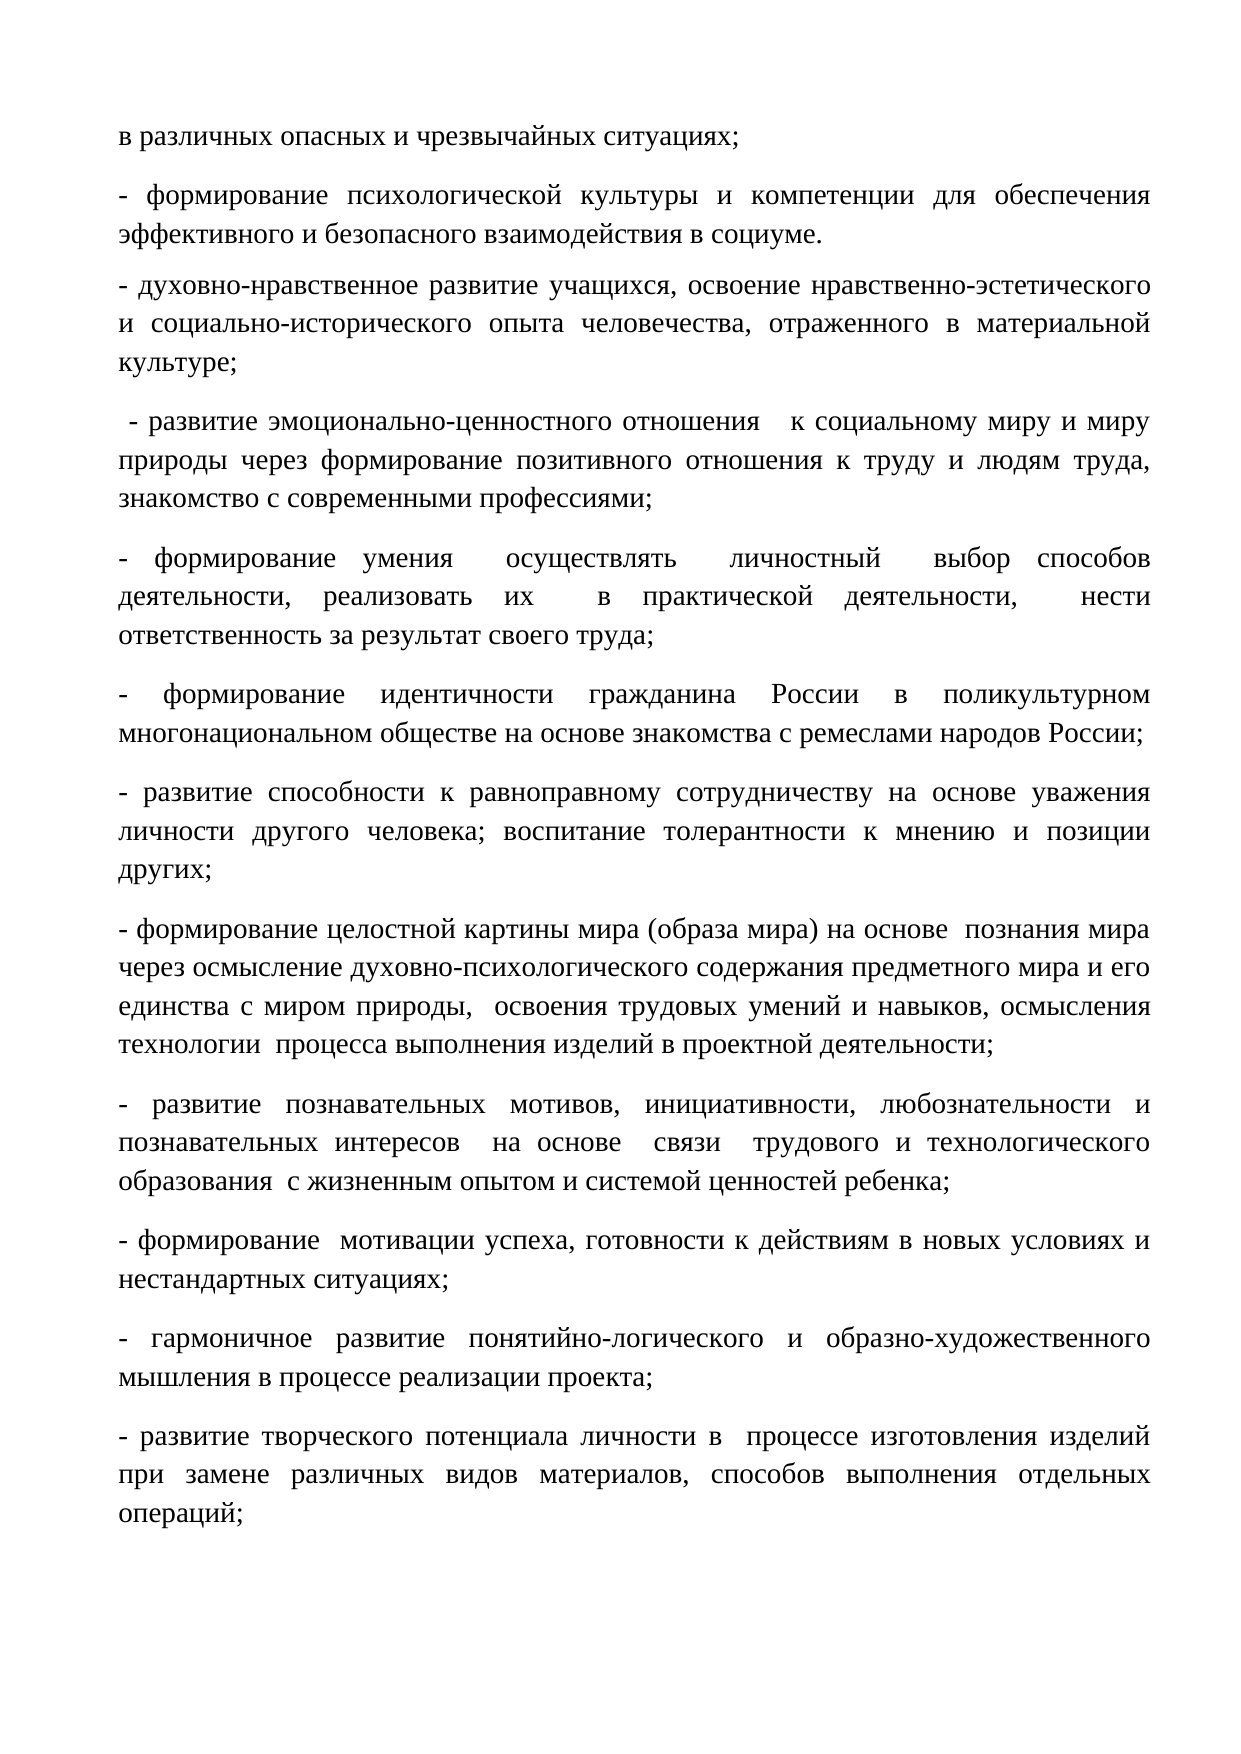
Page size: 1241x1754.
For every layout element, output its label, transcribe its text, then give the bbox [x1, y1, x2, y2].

text - формирование мотивации успеха, готовности к действиям в новых условиях и нестандартных ситуациях; [118, 1222, 1152, 1294]
text - развитие творческого потенциала личности в процессе изготовления изделий при замене различных видов материалов, способов выполнения отдельных операций; [118, 1418, 1152, 1529]
text - духовно-нравственное развитие учащихся, освоение нравственно-эстетического и социально-исторического опыта человечества, отраженного в материальной культуре; [118, 267, 1152, 378]
text - развитие способности к равноправному сотрудничеству на основе уважения личности другого человека; воспитание толерантности к мнению и позиции других; [118, 774, 1152, 885]
text в различных опасных и чрезвычайных ситуациях; [118, 118, 1152, 152]
text - формирование целостной картины мира (образа мира) на основе познания мира через осмысление духовно-психологического содержания предметного мира и его единства с миром природы, освоения трудовых умений и навыков, осмысления технологии процесса выполнения изделий в проектной деятельности; [118, 911, 1152, 1060]
text - формирование идентичности гражданина России в поликультурном многонациональном обществе на основе знакомства с ремеслами народов России; [118, 676, 1152, 748]
text - гармоничное развитие понятийно-логического и образно-художественного мышления в процессе реализации проекта; [118, 1320, 1152, 1392]
text - развитие эмоционально-ценностного отношения к социальному миру и миру природы через формирование позитивного отношения к труду и людям труда, знакомство с современными профессиями; [118, 403, 1152, 514]
text - развитие познавательных мотивов, инициативности, любознательности и познавательных интересов на основе связи трудового и технологического образования с жизненным опытом и системой ценностей ребенка; [118, 1086, 1152, 1196]
text - формирование умения осуществлять личностный выбор способов деятельности, реализовать их в практической деятельности, нести ответственность за результат своего труда; [118, 540, 1152, 651]
text - формирование психологической культуры и компетенции для обеспечения эффективного и безопасного взаимодействия в социуме. [118, 177, 1152, 249]
